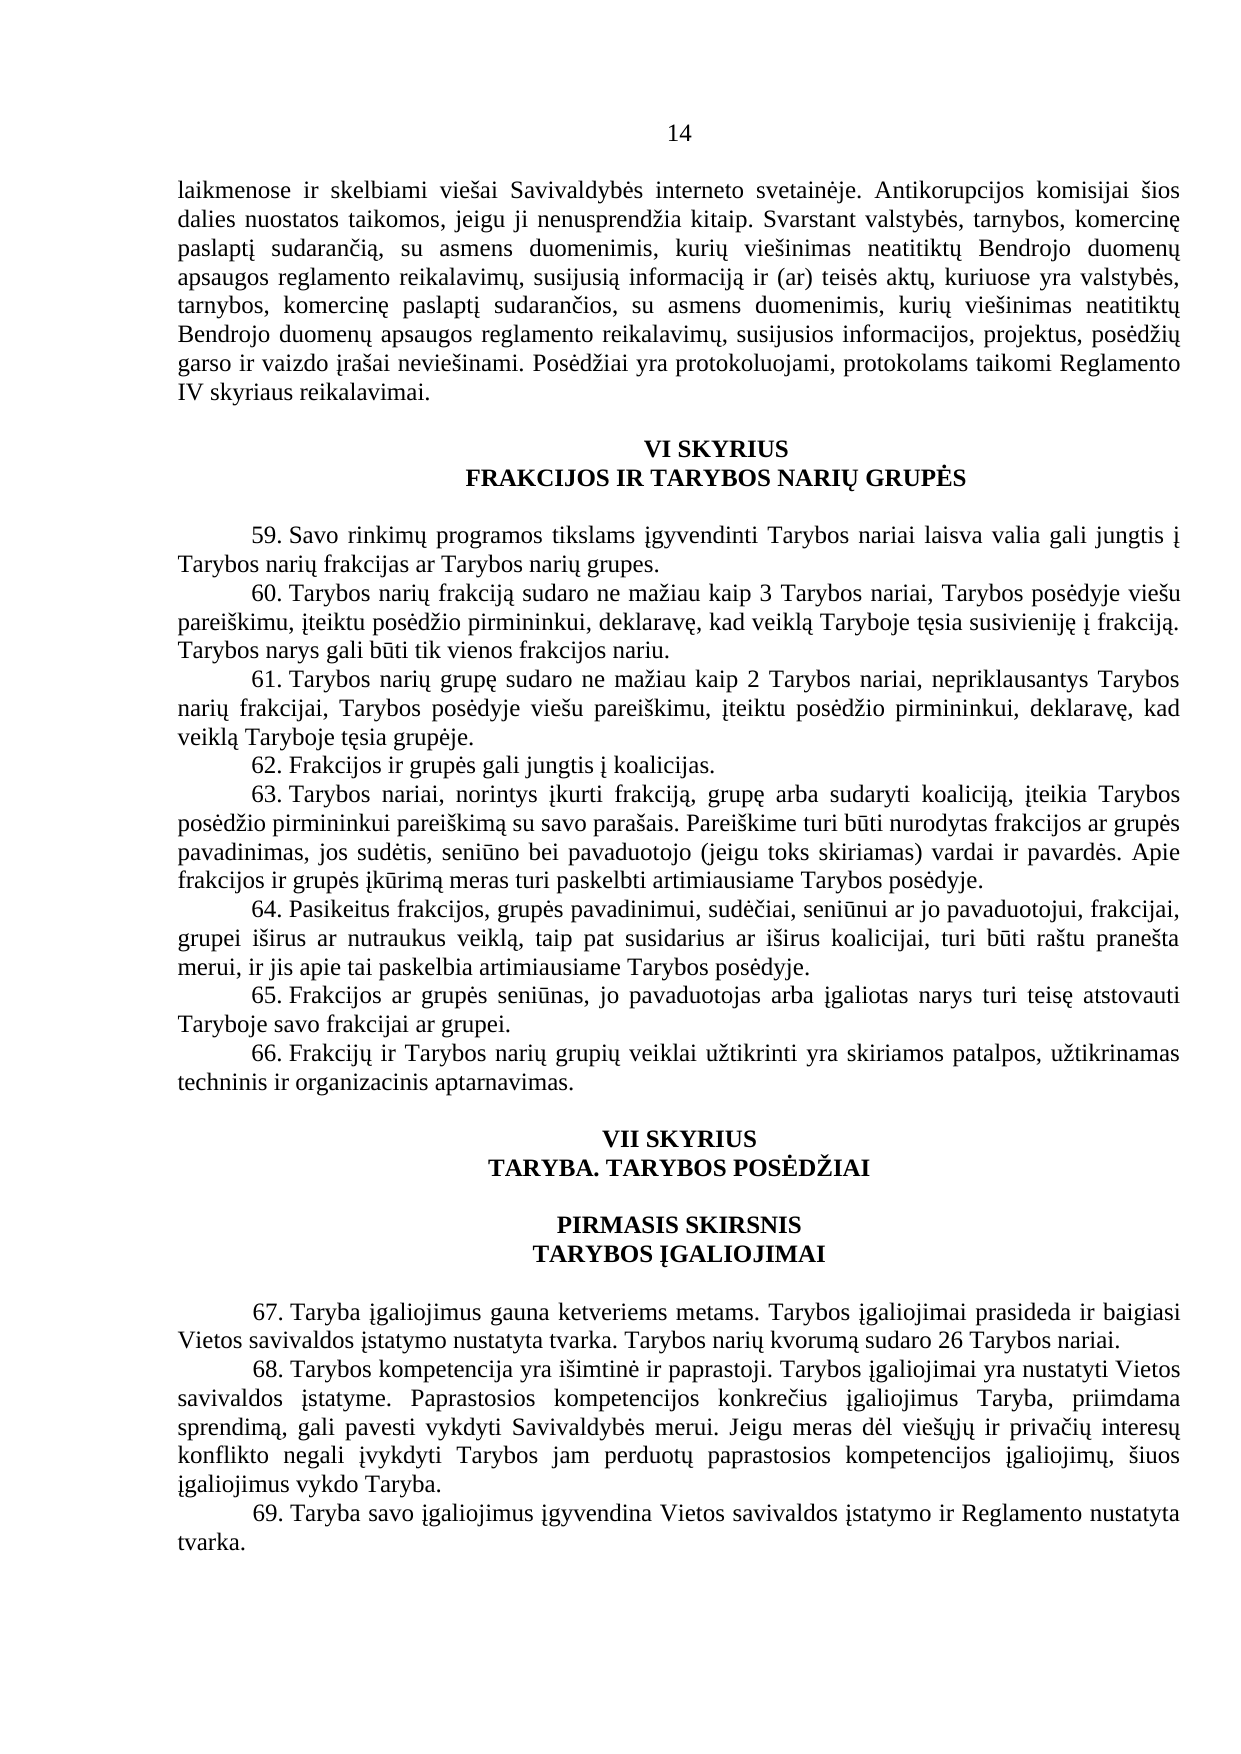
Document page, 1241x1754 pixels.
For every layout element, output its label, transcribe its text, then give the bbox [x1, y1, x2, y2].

text 69. Taryba savo įgaliojimus įgyvendina Vietos savivaldos įstatymo ir Reglamento nustatyta tvarka. [177, 1498, 1181, 1556]
text 66. Frakcijų ir Tarybos narių grupių veiklai užtikrinti yra skiriamos patalpos, užtikrinamas techninis ir organizacinis aptarnavimas. [177, 1038, 1181, 1096]
text 67. Taryba įgaliojimus gauna ketveriems metams. Tarybos įgaliojimai prasideda ir baigiasi Vietos savivaldos įstatymo nustatyta tvarka. Tarybos narių kvorumą sudaro 26 Tarybos nariai. [177, 1297, 1181, 1354]
text 60. Tarybos narių frakciją sudaro ne mažiau kaip 3 Tarybos nariai, Tarybos posėdyje viešu pareiškimu, įteiktu posėdžio pirmininkui, deklaravę, kad veiklą Taryboje tęsia susivieniję į frakciją. Tarybos narys gali būti tik vienos frakcijos nariu. [177, 578, 1181, 664]
text VI SKYRIUS [177, 434, 1181, 463]
text TARYBA. TARYBOS POSĖDŽIAI [177, 1153, 1181, 1182]
text 59. Savo rinkimų programos tikslams įgyvendinti Tarybos nariai laisva valia gali jungtis į Tarybos narių frakcijas ar Tarybos narių grupes. [177, 521, 1181, 578]
text VII SKYRIUS [177, 1124, 1181, 1153]
text laikmenose ir skelbiami viešai Savivaldybės interneto svetainėje. Antikorupcijos komisijai šios dalies nuostatos taikomos, jeigu ji nenusprendžia kitaip. Svarstant valstybės, tarnybos, komercinę paslaptį sudarančią, su asmens duomenimis, kurių viešinimas neatitiktų Bendrojo duomenų apsaugos reglamento reikalavimų, susijusią informaciją ir (ar) teisės aktų, kuriuose yra valstybės, tarnybos, komercinę paslaptį sudarančios, su asmens duomenimis, kurių viešinimas neatitiktų Bendrojo duomenų apsaugos reglamento reikalavimų, susijusios informacijos, projektus, posėdžių garso ir vaizdo įrašai neviešinami. Posėdžiai yra protokoluojami, protokolams taikomi Reglamento IV skyriaus reikalavimai. [177, 176, 1181, 406]
text 64. Pasikeitus frakcijos, grupės pavadinimui, sudėčiai, seniūnui ar jo pavaduotojui, frakcijai, grupei iširus ar nutraukus veiklą, taip pat susidarius ar iširus koalicijai, turi būti raštu pranešta merui, ir jis apie tai paskelbia artimiausiame Tarybos posėdyje. [177, 894, 1181, 981]
text 65. Frakcijos ar grupės seniūnas, jo pavaduotojas arba įgaliotas narys turi teisę atstovauti Taryboje savo frakcijai ar grupei. [177, 981, 1181, 1038]
text 63. Tarybos nariai, norintys įkurti frakciją, grupę arba sudaryti koaliciją, įteikia Tarybos posėdžio pirmininkui pareiškimą su savo parašais. Pareiškime turi būti nurodytas frakcijos ar grupės pavadinimas, jos sudėtis, seniūno bei pavaduotojo (jeigu toks skiriamas) vardai ir pavardės. Apie frakcijos ir grupės įkūrimą meras turi paskelbti artimiausiame Tarybos posėdyje. [177, 779, 1181, 894]
text 62. Frakcijos ir grupės gali jungtis į koalicijas. [177, 751, 1181, 779]
text FRAKCIJOS IR TARYBOS NARIŲ GRUPĖS [177, 463, 1181, 492]
text PIRMASIS SKIRSNIS [177, 1211, 1181, 1239]
text 68. Tarybos kompetencija yra išimtinė ir paprastoji. Tarybos įgaliojimai yra nustatyti Vietos savivaldos įstatyme. Paprastosios kompetencijos konkrečius įgaliojimus Taryba, priimdama sprendimą, gali pavesti vykdyti Savivaldybės merui. Jeigu meras dėl viešųjų ir privačių interesų konflikto negali įvykdyti Tarybos jam perduotų paprastosios kompetencijos įgaliojimų, šiuos įgaliojimus vykdo Taryba. [177, 1354, 1181, 1498]
text 61. Tarybos narių grupę sudaro ne mažiau kaip 2 Tarybos nariai, nepriklausantys Tarybos narių frakcijai, Tarybos posėdyje viešu pareiškimu, įteiktu posėdžio pirmininkui, deklaravę, kad veiklą Taryboje tęsia grupėje. [177, 664, 1181, 751]
text TARYBOS ĮGALIOJIMAI [177, 1239, 1181, 1268]
